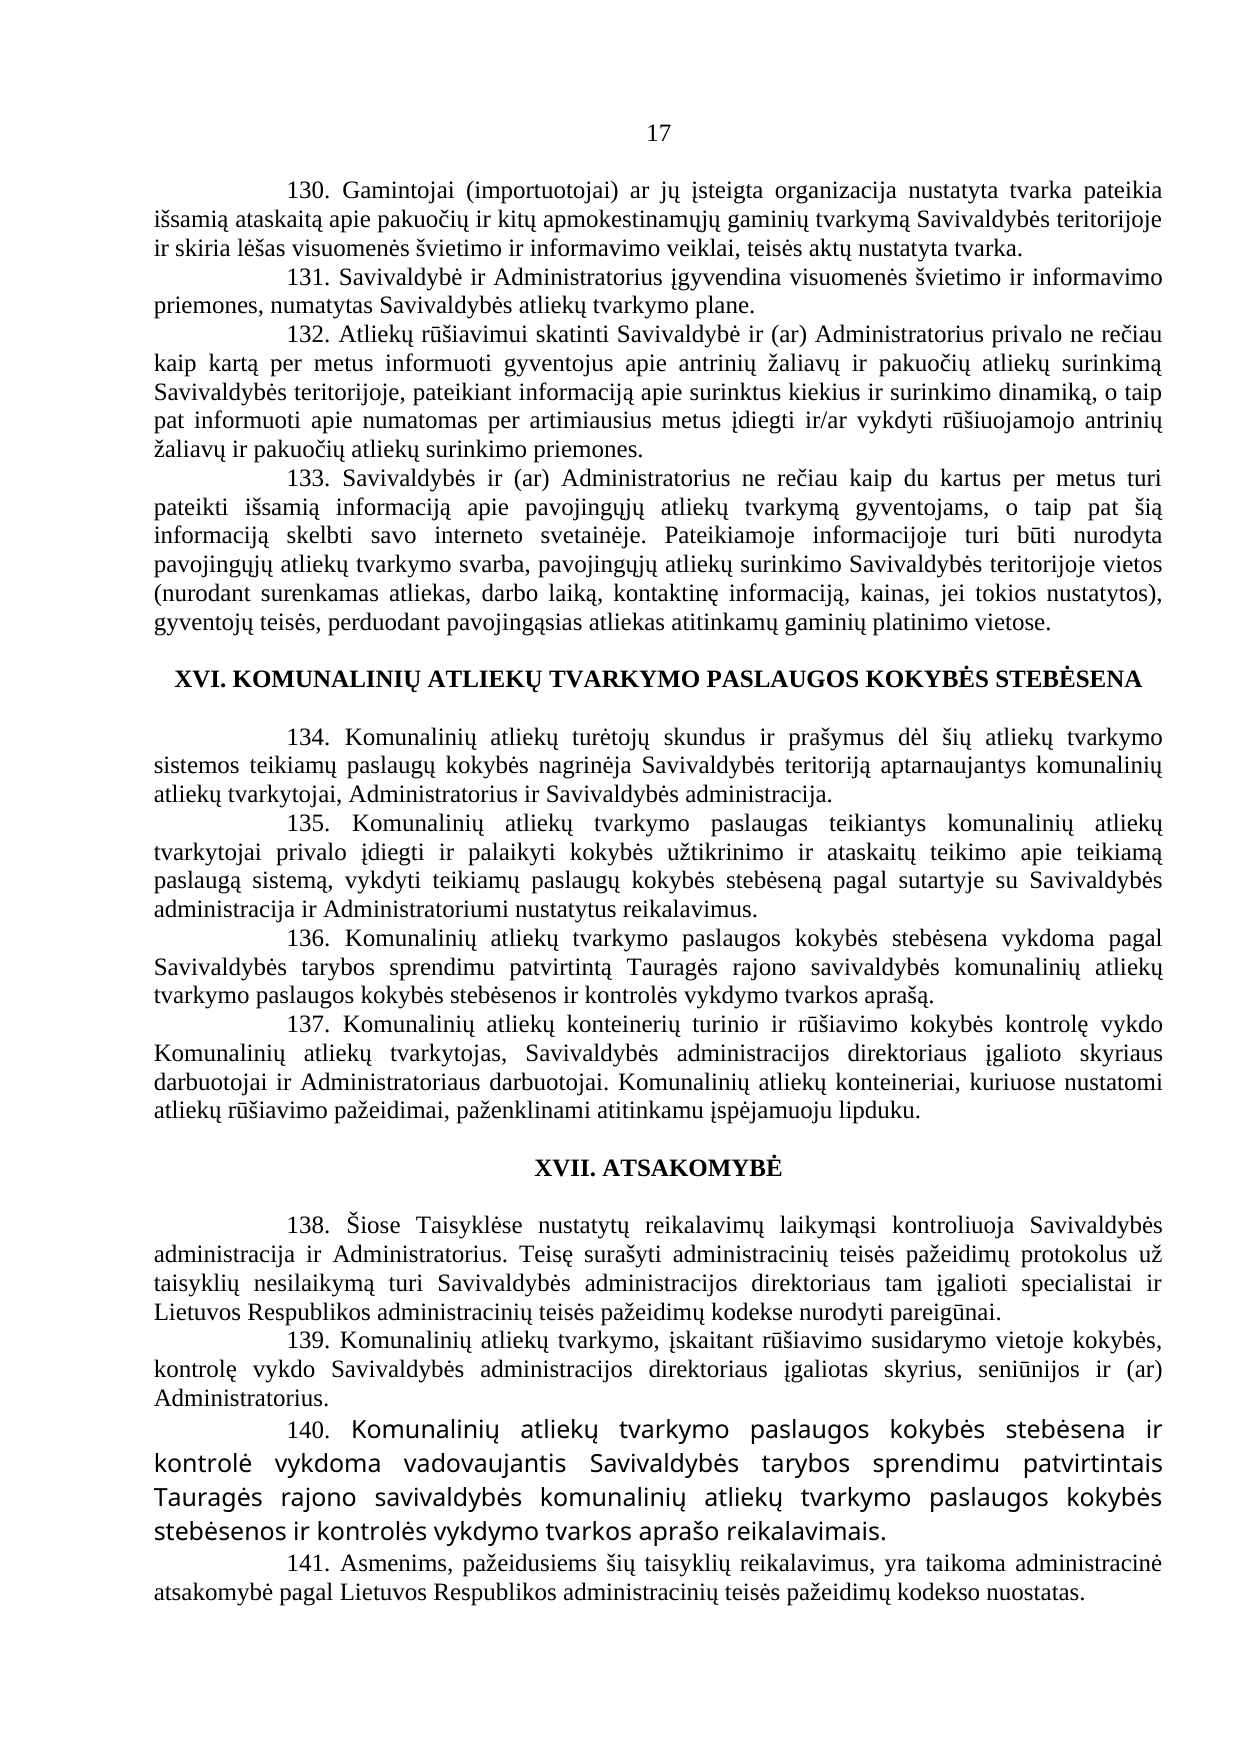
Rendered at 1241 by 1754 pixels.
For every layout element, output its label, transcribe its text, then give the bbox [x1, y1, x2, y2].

text 140. Komunalinių atliekų tvarkymo paslaugos kokybės stebėsena ir kontrolė vykdoma vadovaujantis Savivaldybės tarybos sprendimu patvirtintais Tauragės rajono savivaldybės komunalinių atliekų tvarkymo paslaugos kokybės stebėsenos ir kontrolės vykdymo tvarkos aprašo reikalavimais. [153, 1412, 1163, 1548]
text 131. Savivaldybė ir Administratorius įgyvendina visuomenės švietimo ir informavimo priemones, numatytas Savivaldybės atliekų tvarkymo plane. [153, 262, 1163, 319]
text 133. Savivaldybės ir (ar) Administratorius ne rečiau kaip du kartus per metus turi pateikti išsamią informaciją apie pavojingųjų atliekų tvarkymą gyventojams, o taip pat šią informaciją skelbti savo interneto svetainėje. Pateikiamoje informacijoje turi būti nurodyta pavojingųjų atliekų tvarkymo svarba, pavojingųjų atliekų surinkimo Savivaldybės teritorijoje vietos (nurodant surenkamas atliekas, darbo laiką, kontaktinę informaciją, kainas, jei tokios nustatytos), gyventojų teisės, perduodant pavojingąsias atliekas atitinkamų gaminių platinimo vietose. [153, 463, 1163, 636]
text XVII. ATSAKOMYBĖ [153, 1153, 1163, 1182]
text 135. Komunalinių atliekų tvarkymo paslaugas teikiantys komunalinių atliekų tvarkytojai privalo įdiegti ir palaikyti kokybės užtikrinimo ir ataskaitų teikimo apie teikiamą paslaugą sistemą, vykdyti teikiamų paslaugų kokybės stebėseną pagal sutartyje su Savivaldybės administracija ir Administratoriumi nustatytus reikalavimus. [153, 808, 1163, 923]
text 136. Komunalinių atliekų tvarkymo paslaugos kokybės stebėsena vykdoma pagal Savivaldybės tarybos sprendimu patvirtintą Tauragės rajono savivaldybės komunalinių atliekų tvarkymo paslaugos kokybės stebėsenos ir kontrolės vykdymo tvarkos aprašą. [153, 923, 1163, 1009]
text 130. Gamintojai (importuotojai) ar jų įsteigta organizacija nustatyta tvarka pateikia išsamią ataskaitą apie pakuočių ir kitų apmokestinamųjų gaminių tvarkymą Savivaldybės teritorijoje ir skiria lėšas visuomenės švietimo ir informavimo veiklai, teisės aktų nustatyta tvarka. [153, 176, 1163, 262]
text XVI. KOMUNALINIŲ ATLIEKŲ TVARKYMO PASLAUGOS KOKYBĖS STEBĖSENA [153, 664, 1163, 693]
text 134. Komunalinių atliekų turėtojų skundus ir prašymus dėl šių atliekų tvarkymo sistemos teikiamų paslaugų kokybės nagrinėja Savivaldybės teritoriją aptarnaujantys komunalinių atliekų tvarkytojai, Administratorius ir Savivaldybės administracija. [153, 722, 1163, 808]
text 137. Komunalinių atliekų konteinerių turinio ir rūšiavimo kokybės kontrolę vykdo Komunalinių atliekų tvarkytojas, Savivaldybės administracijos direktoriaus įgalioto skyriaus darbuotojai ir Administratoriaus darbuotojai. Komunalinių atliekų konteineriai, kuriuose nustatomi atliekų rūšiavimo pažeidimai, paženklinami atitinkamu įspėjamuoju lipduku. [153, 1009, 1163, 1124]
text 138. Šiose Taisyklėse nustatytų reikalavimų laikymąsi kontroliuoja Savivaldybės administracija ir Administratorius. Teisę surašyti administracinių teisės pažeidimų protokolus už taisyklių nesilaikymą turi Savivaldybės administracijos direktoriaus tam įgalioti specialistai ir Lietuvos Respublikos administracinių teisės pažeidimų kodekse nurodyti pareigūnai. [153, 1211, 1163, 1326]
text 139. Komunalinių atliekų tvarkymo, įskaitant rūšiavimo susidarymo vietoje kokybės, kontrolę vykdo Savivaldybės administracijos direktoriaus įgaliotas skyrius, seniūnijos ir (ar) Administratorius. [153, 1326, 1163, 1412]
text 141. Asmenims, pažeidusiems šių taisyklių reikalavimus, yra taikoma administracinė atsakomybė pagal Lietuvos Respublikos administracinių teisės pažeidimų kodekso nuostatas. [153, 1548, 1163, 1606]
text 132. Atliekų rūšiavimui skatinti Savivaldybė ir (ar) Administratorius privalo ne rečiau kaip kartą per metus informuoti gyventojus apie antrinių žaliavų ir pakuočių atliekų surinkimą Savivaldybės teritorijoje, pateikiant informaciją apie surinktus kiekius ir surinkimo dinamiką, o taip pat informuoti apie numatomas per artimiausius metus įdiegti ir/ar vykdyti rūšiuojamojo antrinių žaliavų ir pakuočių atliekų surinkimo priemones. [153, 319, 1163, 463]
